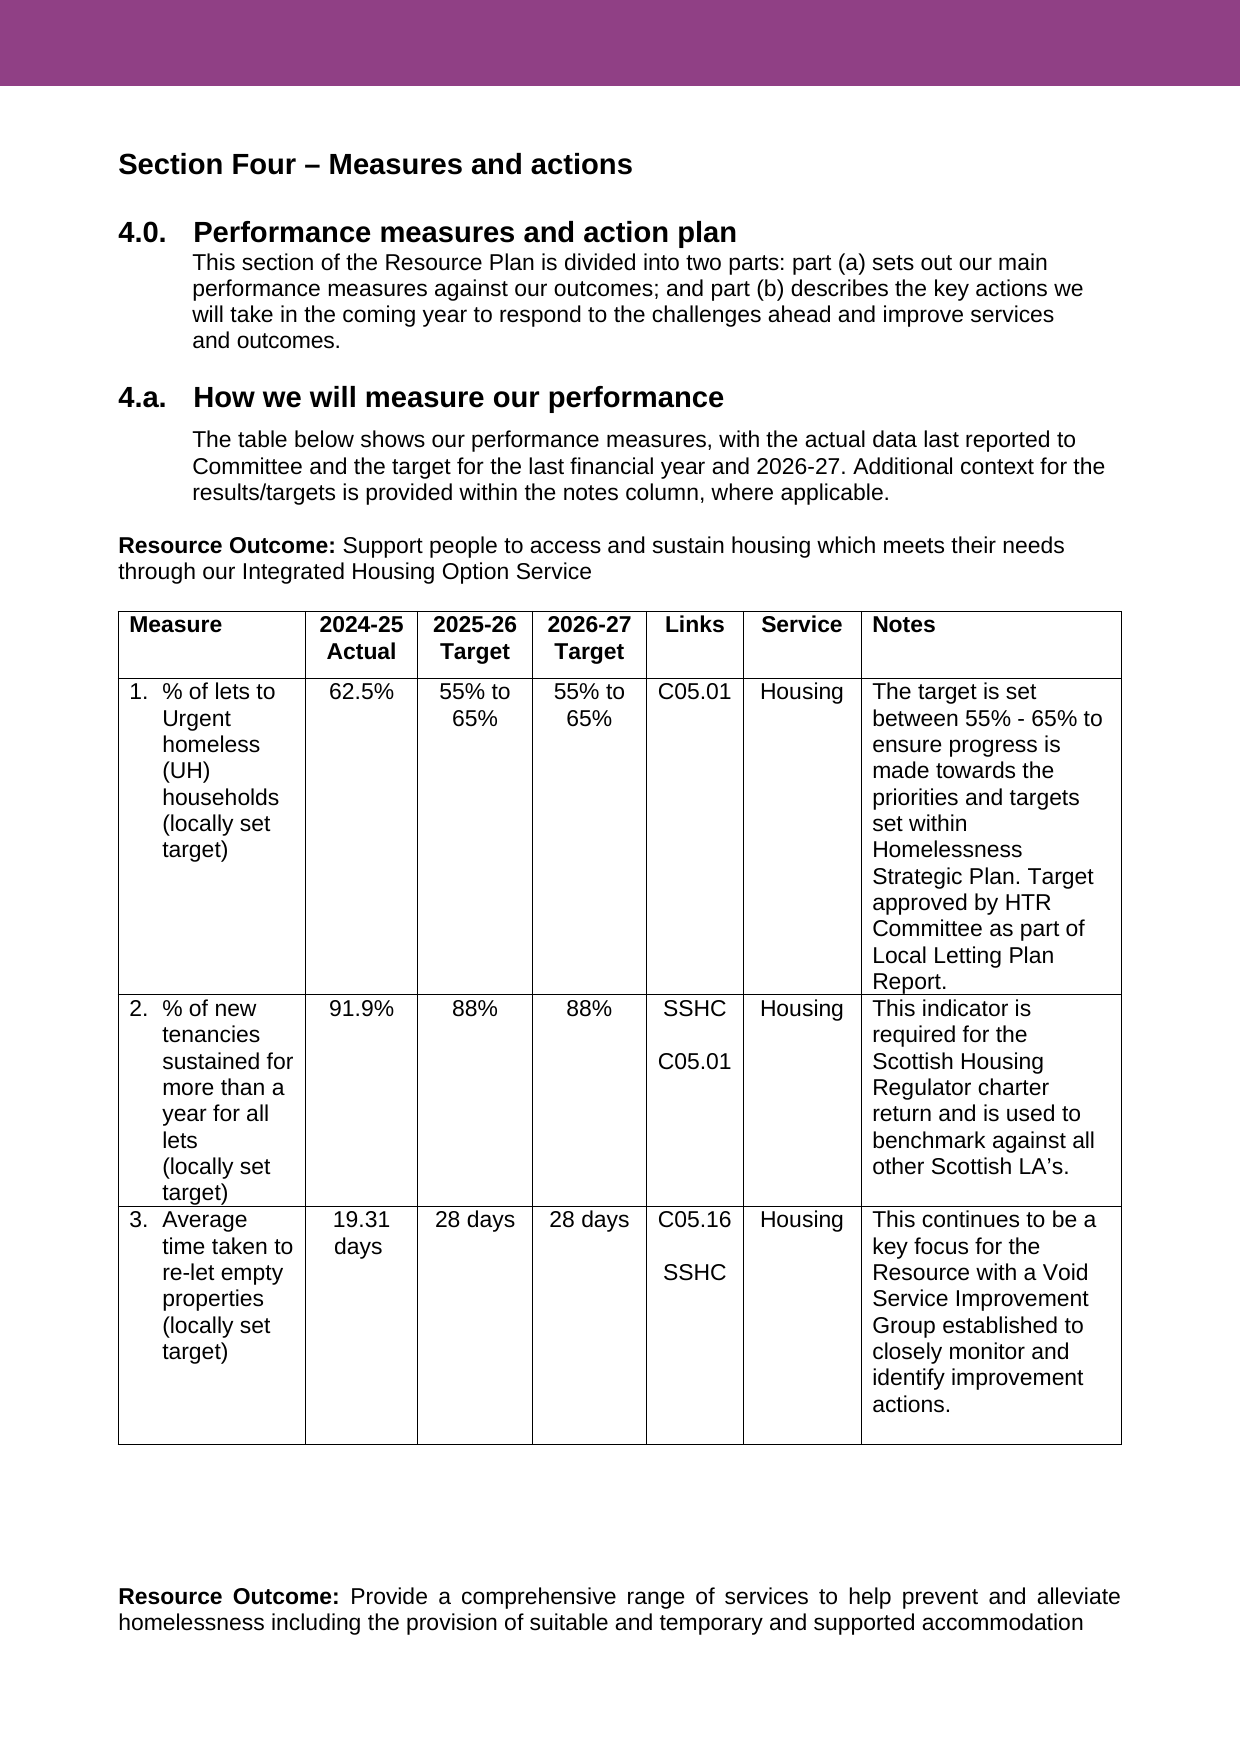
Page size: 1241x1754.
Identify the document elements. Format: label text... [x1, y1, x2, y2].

table_cell Housing [744, 1207, 861, 1443]
table_cell 55% to 65% [533, 679, 646, 994]
table_cell C05.16 SSHC [647, 1207, 743, 1443]
table_cell 28 days [533, 1207, 646, 1443]
text Resource Outcome: Provide a comprehensive range of services to help prevent and alleviate homelessness including the provision of suitable and temporary and supported accommodation [118, 1583, 1122, 1636]
subtitle Section Four – Measures and actions [118, 147, 1122, 180]
table_cell Average time taken to re-let empty properties (locally set target) [119, 1207, 305, 1443]
table_cell This continues to be a key focus for the Resource with a Void Service Improvement Group established to closely monitor and identify improvement actions. [862, 1207, 1121, 1443]
table_cell 55% to 65% [418, 679, 532, 994]
text Resource Outcome: Support people to access and sustain housing which meets their needs through our Integrated Housing Option Service [118, 532, 1122, 584]
text The table below shows our performance measures, with the actual data last reported to Committee and the target for the last financial year and 2026-27. Additional context for the results/targets is provided within the notes column, where applicable. [192, 426, 1122, 505]
table_cell 62.5% [306, 679, 417, 994]
table_cell The target is set between 55% - 65% to ensure progress is made towards the priorities and targets set within Homelessness Strategic Plan. Target approved by HTR Committee as part of Local Letting Plan Report. [862, 679, 1121, 994]
table_cell Housing [744, 679, 861, 994]
text This section of the Resource Plan is divided into two parts: part (a) sets out our main performance measures against our outcomes; and part (b) describes the key actions we will take in the coming year to respond to the challenges ahead and improve services and outcomes. [192, 248, 1084, 354]
table_header 2026-27 Target [533, 612, 646, 678]
table_header 2024-25 Actual [306, 612, 417, 678]
table_cell C05.01 [647, 679, 743, 994]
table_header Notes [862, 612, 1121, 678]
table_header Measure [119, 612, 305, 678]
table_header 2025-26 Target [418, 612, 532, 678]
table_header Links [647, 612, 743, 678]
table_cell % of new tenancies sustained for more than a year for all lets (locally set target) [119, 995, 305, 1206]
table_cell Housing [744, 995, 861, 1206]
subtitle 4.a. How we will measure our performance [118, 380, 1122, 414]
table_cell SSHC C05.01 [647, 995, 743, 1206]
table_cell 91.9% [306, 995, 417, 1206]
table_cell This indicator is required for the Scottish Housing Regulator charter return and is used to benchmark against all other Scottish LA’s. [862, 995, 1121, 1206]
table_cell 28 days [418, 1207, 532, 1443]
table_cell 88% [533, 995, 646, 1206]
table_header Service [744, 612, 861, 678]
table_cell 88% [418, 995, 532, 1206]
subtitle 4.0. Performance measures and action plan [118, 214, 1122, 248]
table_cell % of lets to Urgent homeless (UH) households (locally set target) [119, 679, 305, 994]
table_cell 19.31 days [306, 1207, 417, 1443]
